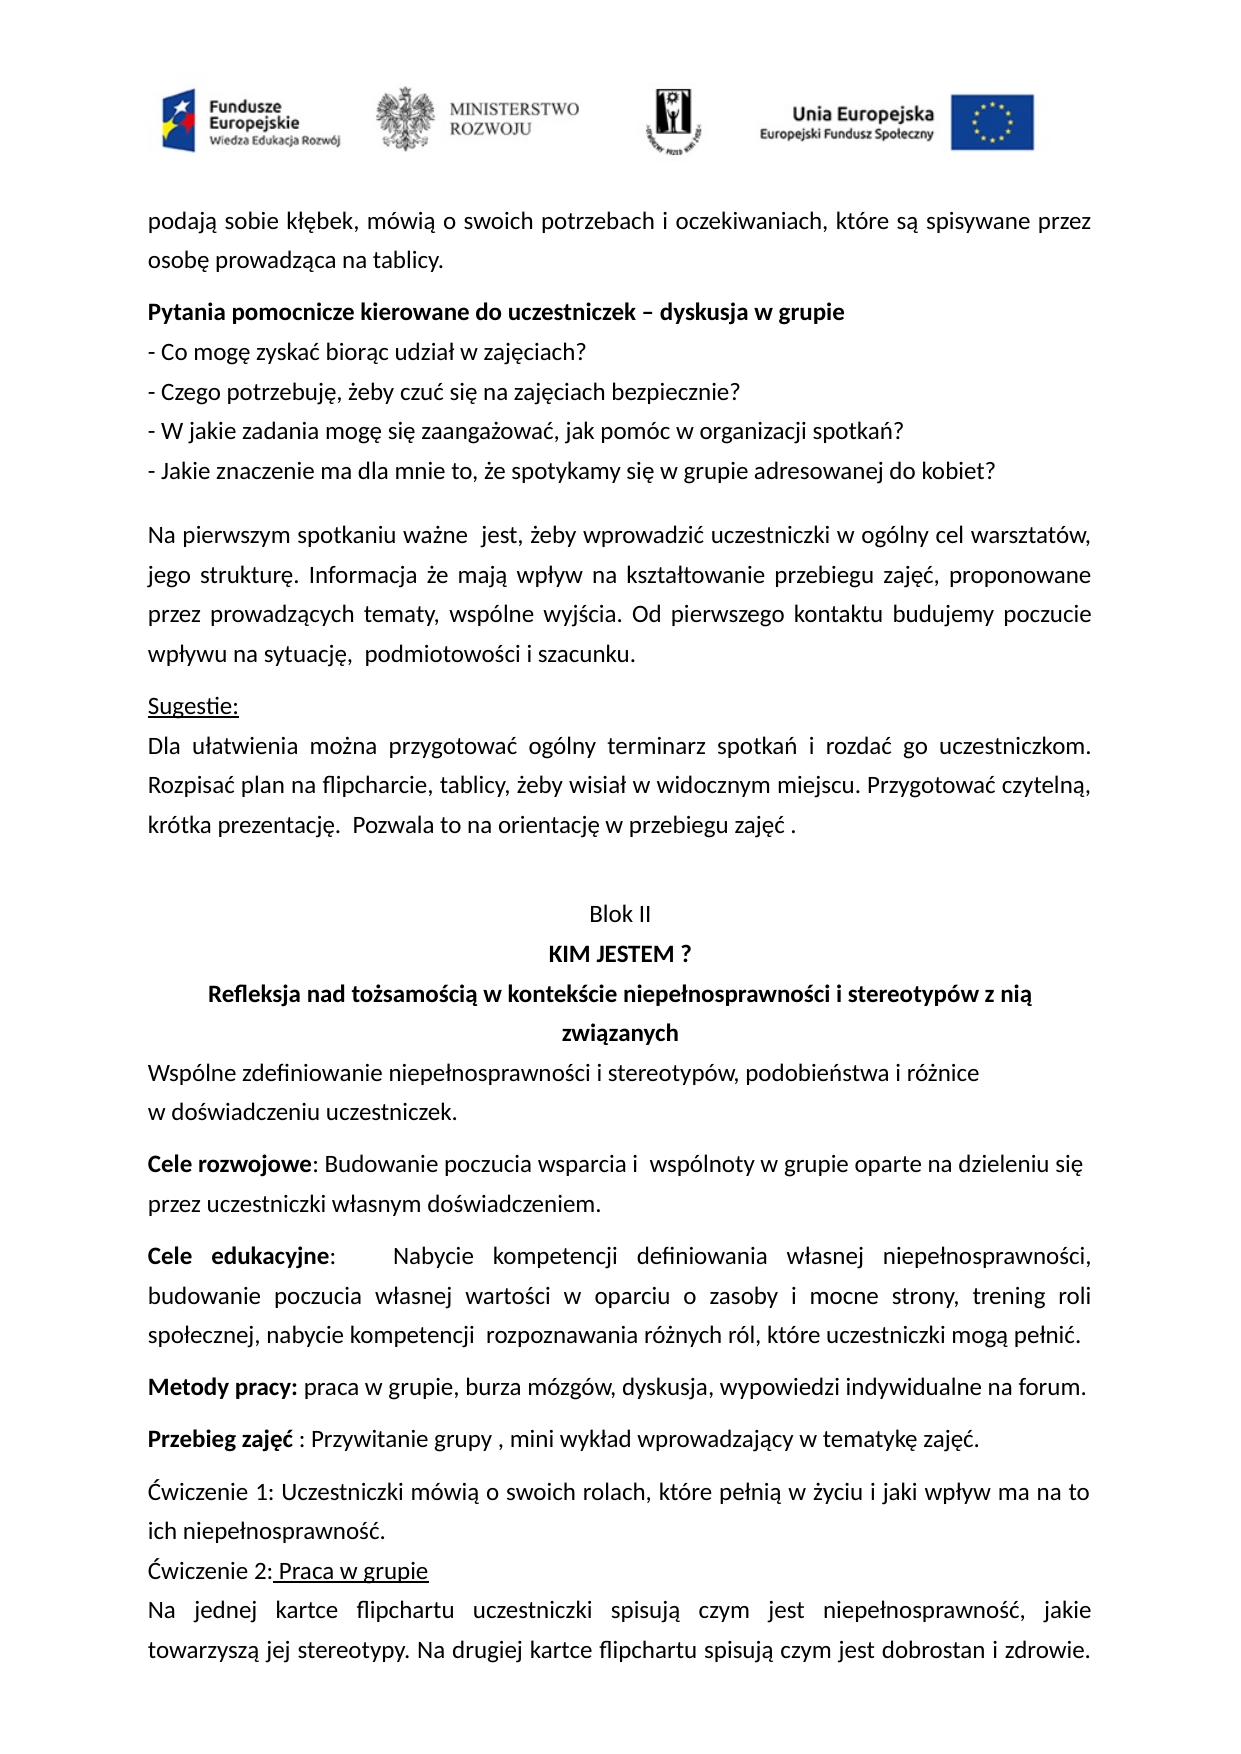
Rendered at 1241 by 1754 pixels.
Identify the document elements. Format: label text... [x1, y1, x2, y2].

text Cele edukacyjne: Nabycie kompetencji definiowania własnej niepełnosprawności, budowanie poczucia własnej wartości w oparciu o zasoby i mocne strony, trening roli społecznej, nabycie kompetencji rozpoznawania różnych ról, które uczestniczki mogą pełnić. [148, 1240, 1093, 1350]
text Sugestie: [148, 690, 1093, 721]
text Ćwiczenie 1: Uczestniczki mówią o swoich rolach, które pełnią w życiu i jaki wpływ ma na to ich niepełnosprawność. [148, 1476, 1093, 1546]
text Pytania pomocnicze kierowane do uczestniczek – dyskusja w grupie [148, 296, 1093, 327]
text KIM JESTEM ? [148, 938, 1093, 969]
text - Czego potrzebuję, żeby czuć się na zajęciach bezpiecznie? [148, 376, 1093, 406]
text Przebieg zajęć : Przywitanie grupy , mini wykład wprowadzający w tematykę zajęć. [148, 1423, 1093, 1454]
text Blok II [148, 898, 1093, 929]
text Ćwiczenie 2: Praca w grupie [148, 1555, 1093, 1585]
text Dla ułatwienia można przygotować ogólny terminarz spotkań i rozdać go uczestniczkom. Rozpisać plan na flipcharcie, tablicy, żeby wisiał w widocznym miejscu. Przygotować czytelną, krótka prezentację. Pozwala to na orientację w przebiegu zajęć . [148, 730, 1093, 839]
text Metody pracy: praca w grupie, burza mózgów, dyskusja, wypowiedzi indywidualne na forum. [148, 1371, 1093, 1402]
text - Co mogę zyskać biorąc udział w zajęciach? [148, 336, 1093, 367]
text Wspólne zdefiniowanie niepełnosprawności i stereotypów, podobieństwa i różnice w doświadczeniu uczestniczek. [148, 1057, 1093, 1127]
text Na pierwszym spotkaniu ważne jest, żeby wprowadzić uczestniczki w ogólny cel warsztatów, jego strukturę. Informacja że mają wpływ na kształtowanie przebiegu zajęć, proponowane przez prowadzących tematy, wspólne wyjścia. Od pierwszego kontaktu budujemy poczucie wpływu na sytuację, podmiotowości i szacunku. [148, 519, 1093, 669]
text Na jednej kartce flipchartu uczestniczki spisują czym jest niepełnosprawność, jakie towarzyszą jej stereotypy. Na drugiej kartce flipchartu spisują czym jest dobrostan i zdrowie. [148, 1594, 1093, 1664]
text Refleksja nad tożsamością w kontekście niepełnosprawności i stereotypów z nią związanych [148, 978, 1093, 1048]
text podają sobie kłębek, mówią o swoich potrzebach i oczekiwaniach, które są spisywane przez osobę prowadząca na tablicy. [148, 205, 1093, 275]
text - W jakie zadania mogę się zaangażować, jak pomóc w organizacji spotkań? [148, 415, 1093, 446]
text Cele rozwojowe: Budowanie poczucia wsparcia i wspólnoty w grupie oparte na dzieleniu się przez uczestniczki własnym doświadczeniem. [148, 1148, 1093, 1219]
text - Jakie znaczenie ma dla mnie to, że spotykamy się w grupie adresowanej do kobiet? [148, 455, 1093, 485]
